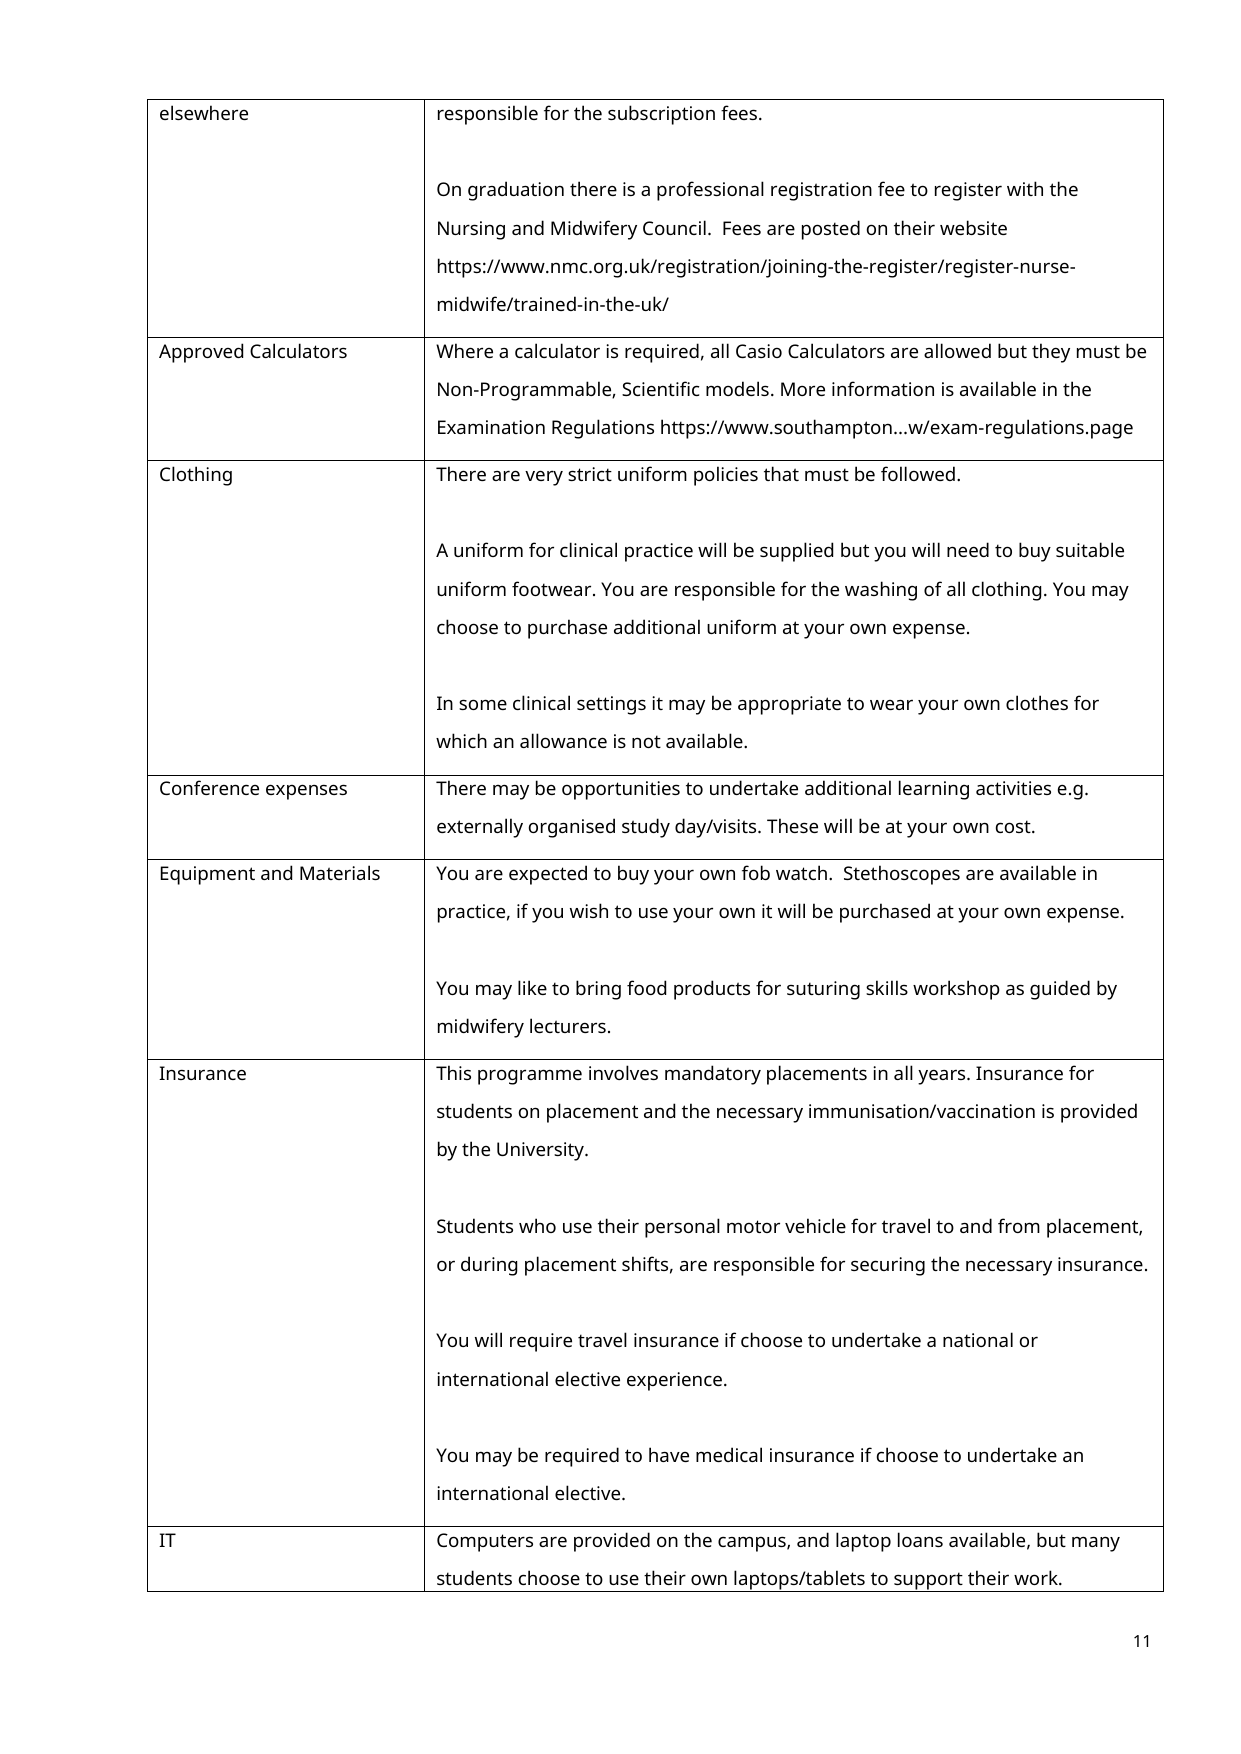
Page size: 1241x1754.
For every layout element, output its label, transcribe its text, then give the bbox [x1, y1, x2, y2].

table_cell Approved Calculators [148, 338, 424, 460]
table_cell Conference expenses [148, 776, 424, 859]
table_cell elsewhere [148, 100, 424, 337]
table_cell Computers are provided on the campus, and laptop loans available, but many students choose to use their own laptops/tablets to support their work. [425, 1527, 1163, 1591]
table_cell Where a calculator is required, all Casio Calculators are allowed but they must be Non-Programmable, Scientific models. More information is available in the Examination Regulations https://www.southampton...w/exam-regulations.page [425, 338, 1163, 460]
table_cell Insurance [148, 1060, 424, 1526]
table_cell You are expected to buy your own fob watch. Stethoscopes are available in practice, if you wish to use your own it will be purchased at your own expense. You may like to bring food products for suturing skills workshop as guided by midwifery lecturers. [425, 860, 1163, 1059]
table_cell Clothing [148, 461, 424, 774]
table_cell Equipment and Materials [148, 860, 424, 1059]
table_cell IT [148, 1527, 424, 1591]
table_cell There may be opportunities to undertake additional learning activities e.g. externally organised study day/visits. These will be at your own cost. [425, 776, 1163, 859]
table_cell This programme involves mandatory placements in all years. Insurance for students on placement and the necessary immunisation/vaccination is provided by the University. Students who use their personal motor vehicle for travel to and from placement, or during placement shifts, are responsible for securing the necessary insurance. You will require travel insurance if choose to undertake a national or international elective experience. You may be required to have medical insurance if choose to undertake an international elective. [425, 1060, 1163, 1526]
table_cell responsible for the subscription fees. On graduation there is a professional registration fee to register with the Nursing and Midwifery Council. Fees are posted on their website https://www.nmc.org.uk/registration/joining-the-register/register-nurse-midwife/trained-in-the-uk/ [425, 100, 1163, 337]
table_cell There are very strict uniform policies that must be followed. A uniform for clinical practice will be supplied but you will need to buy suitable uniform footwear. You are responsible for the washing of all clothing. You may choose to purchase additional uniform at your own expense. In some clinical settings it may be appropriate to wear your own clothes for which an allowance is not available. [425, 461, 1163, 774]
